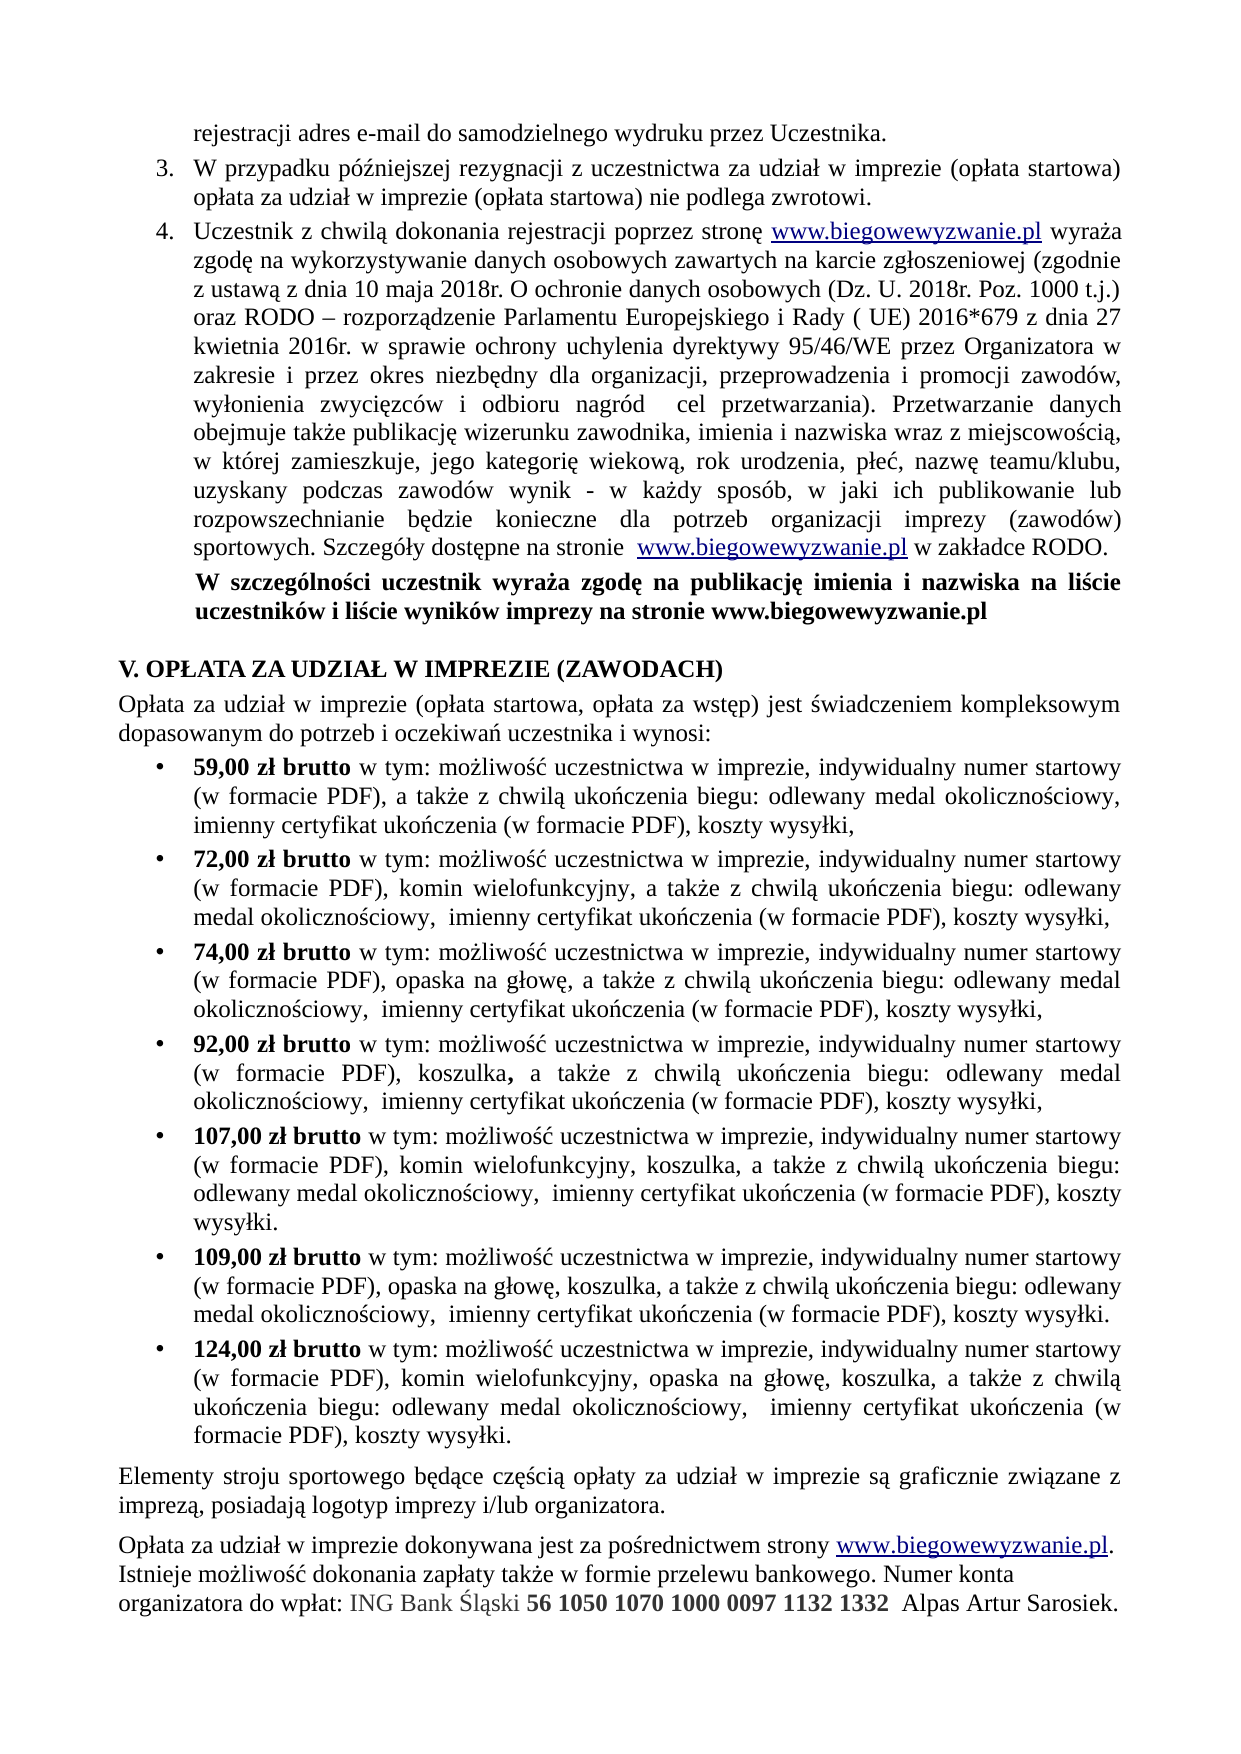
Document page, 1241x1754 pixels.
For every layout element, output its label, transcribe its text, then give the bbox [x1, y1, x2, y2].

list 107,00 zł brutto w tym: możliwość uczestnictwa w imprezie, indywidualny numer startowy (w formacie PDF), komin wielofunkcyjny, koszulka, a także z chwilą ukończenia biegu: odlewany medal okolicznościowy, imienny certyfikat ukończenia (w formacie PDF), koszty wysyłki. [156, 1121, 1122, 1236]
list 74,00 zł brutto w tym: możliwość uczestnictwa w imprezie, indywidualny numer startowy (w formacie PDF), opaska na głowę, a także z chwilą ukończenia biegu: odlewany medal okolicznościowy, imienny certyfikat ukończenia (w formacie PDF), koszty wysyłki, [156, 937, 1122, 1023]
text W szczególności uczestnik wyraża zgodę na publikację imienia i nazwiska na liście uczestników i liście wyników imprezy na stronie www.biegowewyzwanie.pl [195, 567, 1122, 625]
list 59,00 zł brutto w tym: możliwość uczestnictwa w imprezie, indywidualny numer startowy (w formacie PDF), a także z chwilą ukończenia biegu: odlewany medal okolicznościowy, imienny certyfikat ukończenia (w formacie PDF), koszty wysyłki, [156, 752, 1122, 838]
list 72,00 zł brutto w tym: możliwość uczestnictwa w imprezie, indywidualny numer startowy (w formacie PDF), komin wielofunkcyjny, a także z chwilą ukończenia biegu: odlewany medal okolicznościowy, imienny certyfikat ukończenia (w formacie PDF), koszty wysyłki, [156, 844, 1122, 931]
list rejestracji adres e-mail do samodzielnego wydruku przez Uczestnika. [156, 118, 1122, 147]
list 124,00 zł brutto w tym: możliwość uczestnictwa w imprezie, indywidualny numer startowy (w formacie PDF), komin wielofunkcyjny, opaska na głowę, koszulka, a także z chwilą ukończenia biegu: odlewany medal okolicznościowy, imienny certyfikat ukończenia (w formacie PDF), koszty wysyłki. [156, 1334, 1122, 1449]
list W przypadku późniejszej rezygnacji z uczestnictwa za udział w imprezie (opłata startowa) opłata za udział w imprezie (opłata startowa) nie podlega zwrotowi. [156, 153, 1122, 210]
text Elementy stroju sportowego będące częścią opłaty za udział w imprezie są graficznie związane z imprezą, posiadają logotyp imprezy i/lub organizatora. [118, 1461, 1122, 1518]
text Opłata za udział w imprezie dokonywana jest za pośrednictwem strony www.biegowewyzwanie.pl. Istnieje możliwość dokonania zapłaty także w formie przelewu bankowego. Numer konta organizatora do wpłat: ING Bank Śląski 56 1050 1070 1000 0097 1132 1332 Alpas Artur Sarosiek. [118, 1530, 1122, 1617]
text V. OPŁATA ZA UDZIAŁ W IMPREZIE (ZAWODACH) [118, 654, 1122, 683]
list 109,00 zł brutto w tym: możliwość uczestnictwa w imprezie, indywidualny numer startowy (w formacie PDF), opaska na głowę, koszulka, a także z chwilą ukończenia biegu: odlewany medal okolicznościowy, imienny certyfikat ukończenia (w formacie PDF), koszty wysyłki. [156, 1242, 1122, 1328]
text Opłata za udział w imprezie (opłata startowa, opłata za wstęp) jest świadczeniem kompleksowym dopasowanym do potrzeb i oczekiwań uczestnika i wynosi: [118, 689, 1122, 746]
list 92,00 zł brutto w tym: możliwość uczestnictwa w imprezie, indywidualny numer startowy (w formacie PDF), koszulka, a także z chwilą ukończenia biegu: odlewany medal okolicznościowy, imienny certyfikat ukończenia (w formacie PDF), koszty wysyłki, [156, 1029, 1122, 1115]
list Uczestnik z chwilą dokonania rejestracji poprzez stronę www.biegowewyzwanie.pl wyraża zgodę na wykorzystywanie danych osobowych zawartych na karcie zgłoszeniowej (zgodnie z ustawą z dnia 10 maja 2018r. O ochronie danych osobowych (Dz. U. 2018r. Poz. 1000 t.j.) oraz RODO – rozporządzenie Parlamentu Europejskiego i Rady ( UE) 2016*679 z dnia 27 kwietnia 2016r. w sprawie ochrony uchylenia dyrektywy 95/46/WE przez Organizatora w zakresie i przez okres niezbędny dla organizacji, przeprowadzenia i promocji zawodów, wyłonienia zwycięzców i odbioru nagród cel przetwarzania). Przetwarzanie danych obejmuje także publikację wizerunku zawodnika, imienia i nazwiska wraz z miejscowością, w której zamieszkuje, jego kategorię wiekową, rok urodzenia, płeć, nazwę teamu/klubu, uzyskany podczas zawodów wynik - w każdy sposób, w jaki ich publikowanie lub rozpowszechnianie będzie konieczne dla potrzeb organizacji imprezy (zawodów) sportowych. Szczegóły dostępne na stronie www.biegowewyzwanie.pl w zakładce RODO. [156, 216, 1122, 561]
